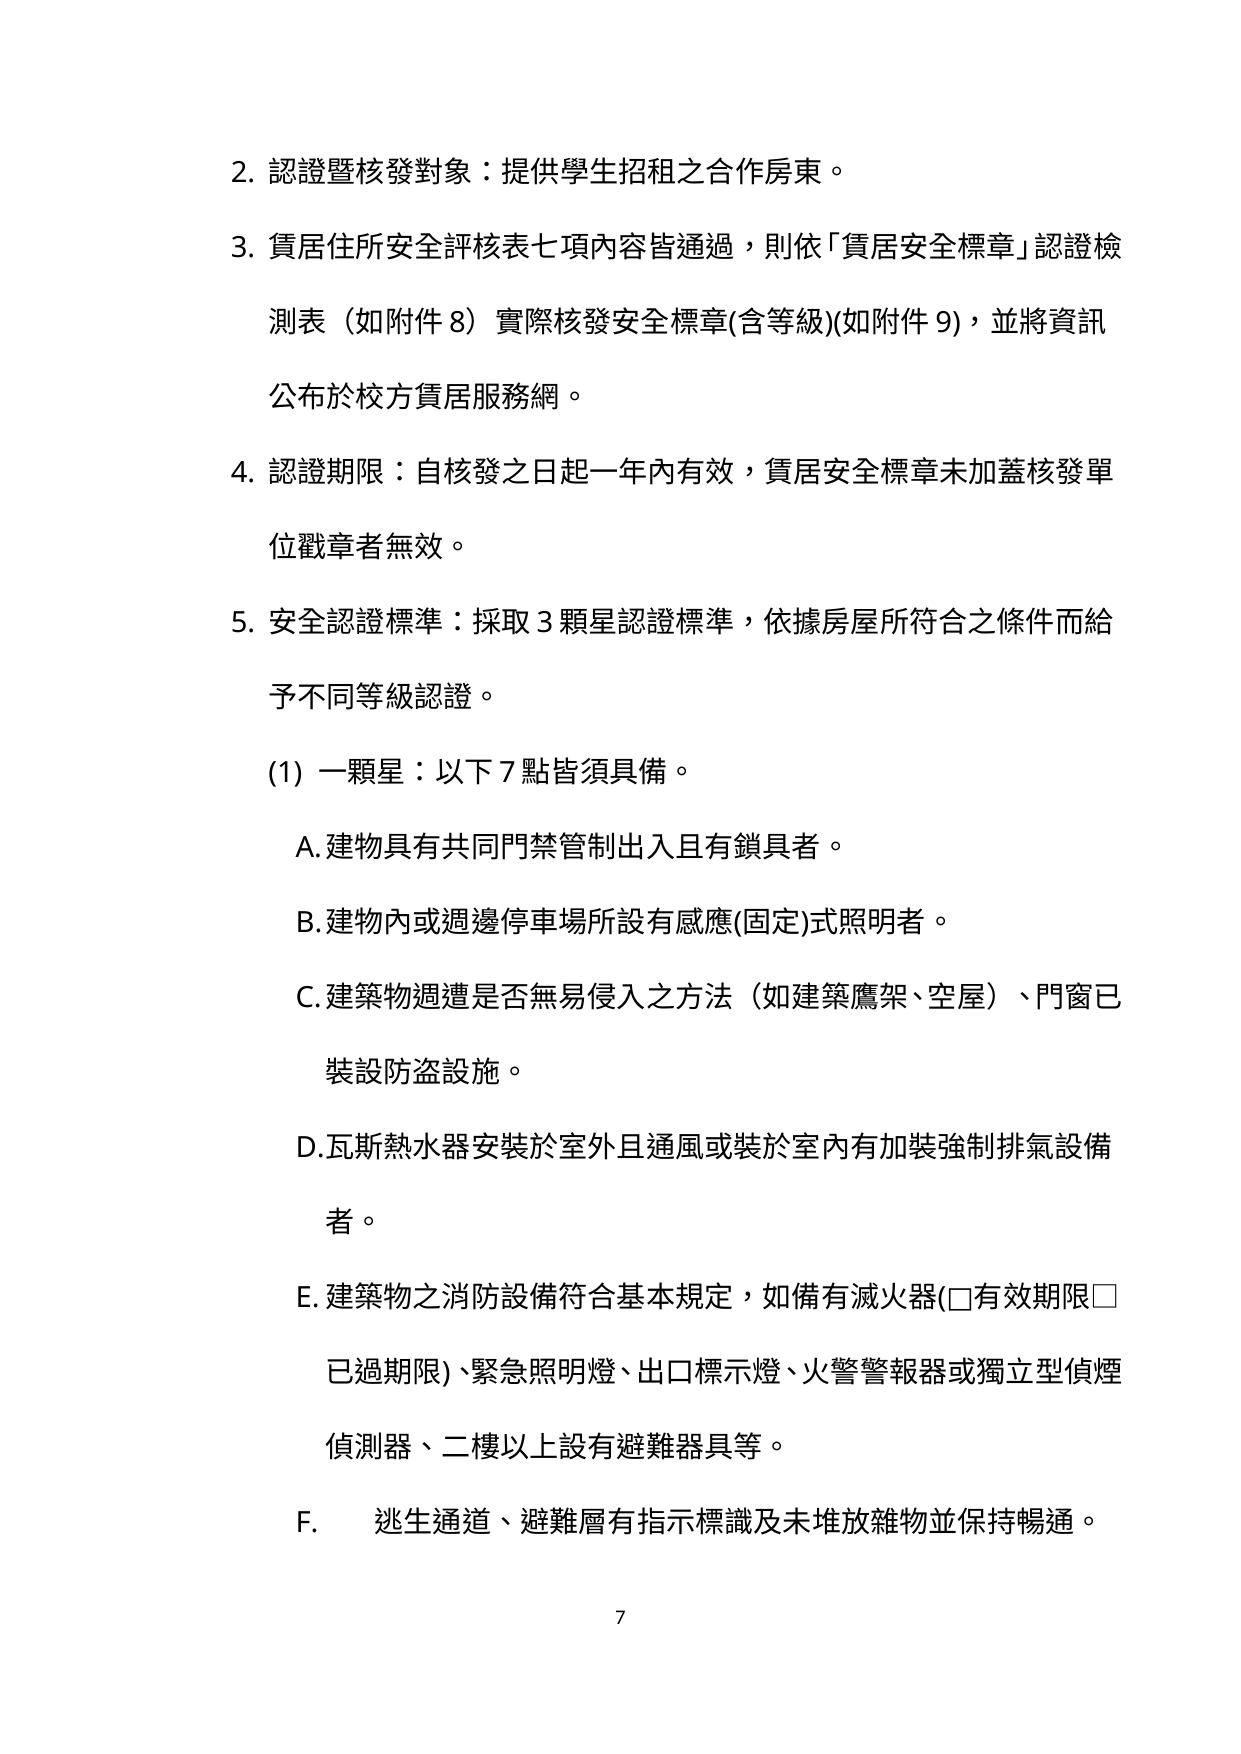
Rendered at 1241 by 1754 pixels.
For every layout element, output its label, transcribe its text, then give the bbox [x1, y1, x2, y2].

list 安全認證標準：採取3顆星認證標準，依據房屋所符合之條件而給予不同等級認證。 [231, 582, 1122, 732]
list 建築物週遭是否無易侵入之方法（如建築鷹架、空屋）、門窗已裝設防盗設施。 [295, 957, 1122, 1107]
list 認證期限：自核發之日起一年內有效，賃居安全標章未加蓋核發單位戳章者無效。 [231, 432, 1122, 582]
list 建物具有共同門禁管制出入且有鎖具者。 [295, 807, 1122, 882]
list 建築物之消防設備符合基本規定，如備有滅火器(□有效期限□已過期限)、緊急照明燈、出口標示燈、火警警報器或獨立型偵煙偵測器、二樓以上設有避難器具等。 [295, 1257, 1122, 1482]
list 建物內或週邊停車場所設有感應(固定)式照明者。 [295, 882, 1122, 957]
list 一顆星：以下7點皆須具備。 [268, 732, 1122, 807]
list 逃生通道、避難層有指示標識及未堆放雜物並保持暢通。 [295, 1482, 1122, 1557]
list 瓦斯熱水器安裝於室外且通風或裝於室內有加裝強制排氣設備者。 [295, 1107, 1122, 1257]
list 認證暨核發對象：提供學生招租之合作房東。 [231, 132, 1122, 207]
list 賃居住所安全評核表七項內容皆通過，則依「賃居安全標章」認證檢測表（如附件8）實際核發安全標章(含等級)(如附件9)，並將資訊公布於校方賃居服務網。 [231, 207, 1122, 432]
